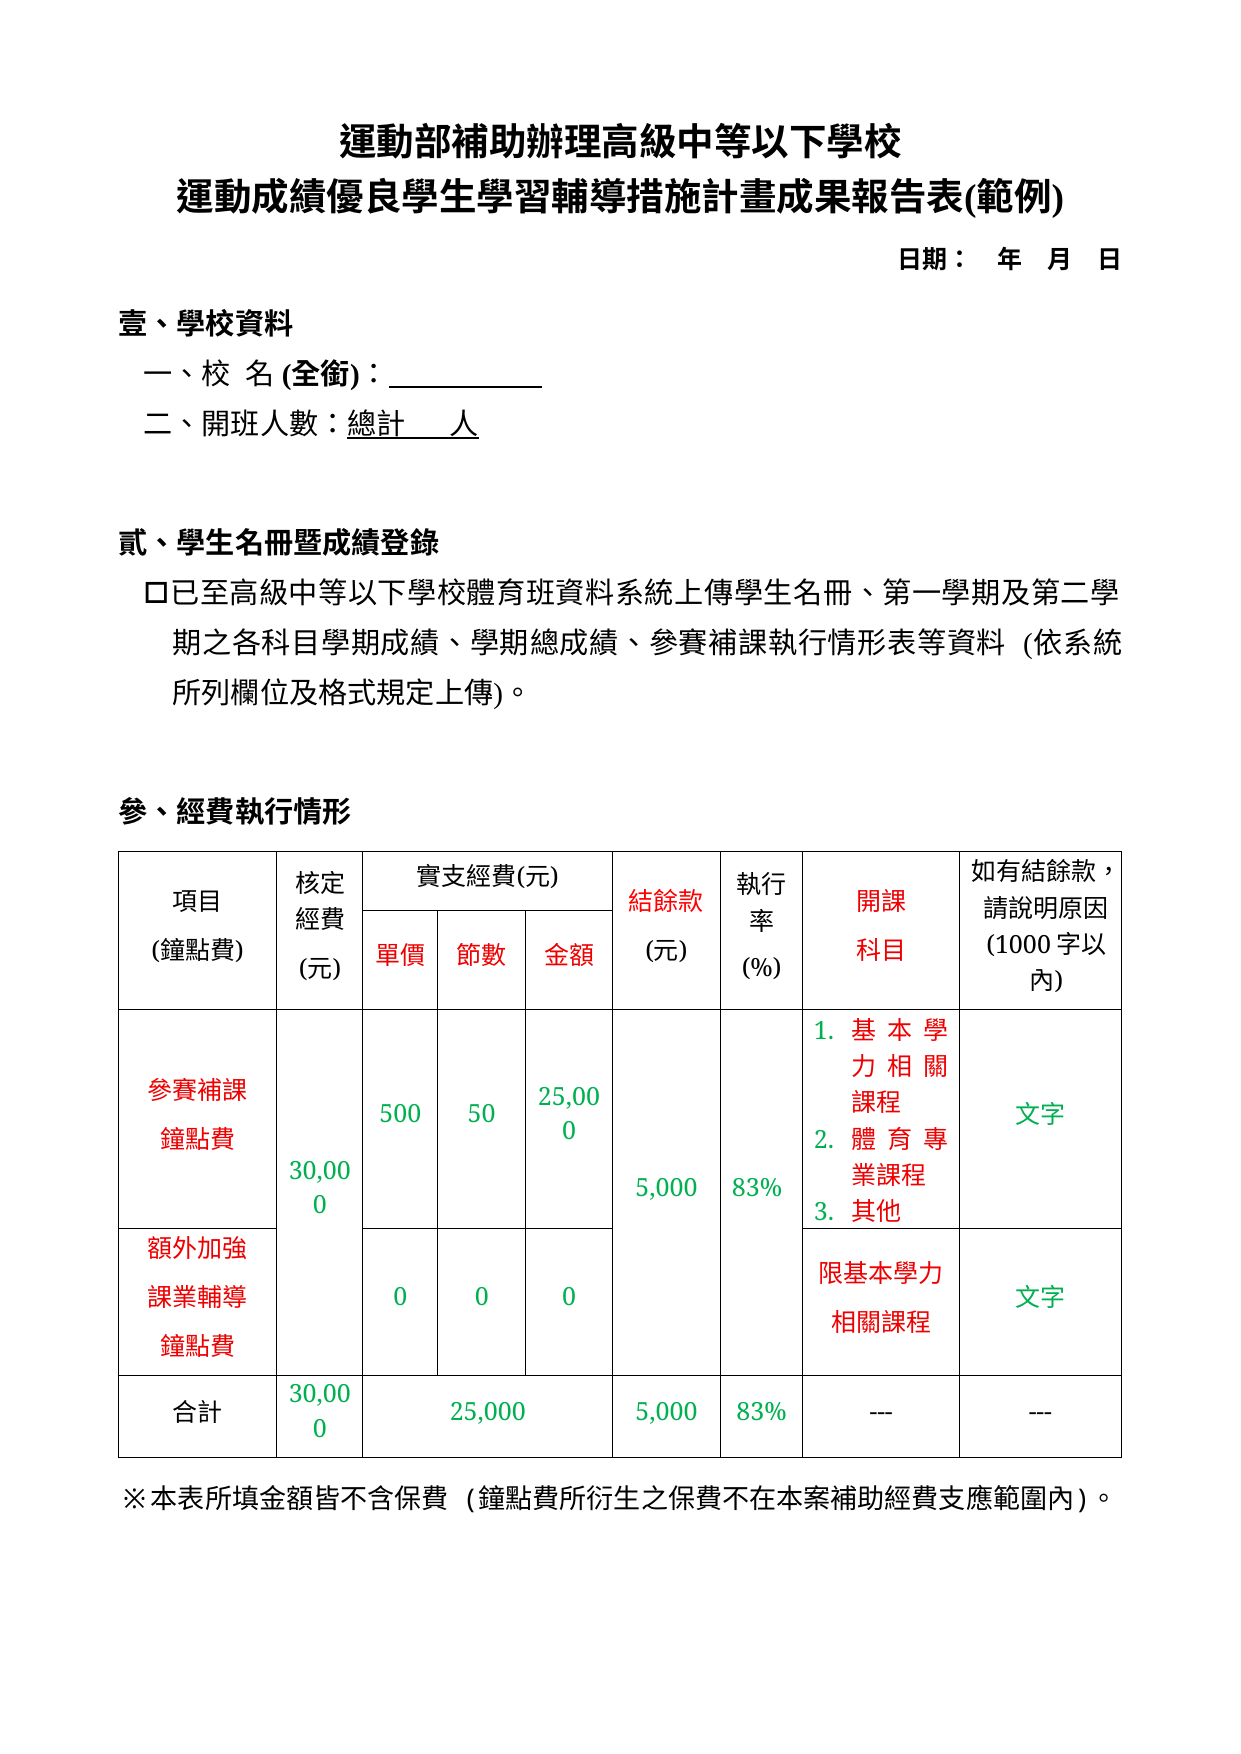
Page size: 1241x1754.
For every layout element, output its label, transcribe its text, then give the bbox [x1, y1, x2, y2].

table_header 開課 科目 [803, 852, 959, 1009]
text 運動部補助辦理高級中等以下學校 [118, 112, 1122, 166]
text ※本表所填金額皆不含保費 (鐘點費所衍生之保費不在本案補助經費支應範圍內)。 [118, 1477, 1122, 1516]
text 二、開班人數：總計 人 [143, 394, 1122, 444]
table_cell 30,000 [277, 1010, 362, 1375]
table_cell 參賽補課 鐘點費 [119, 1010, 276, 1228]
table_cell 50 [438, 1010, 525, 1228]
text 貳、學生名冊暨成績登錄 [118, 513, 1122, 563]
text 已至高級中等以下學校體育班資料系統上傳學生名冊、第一學期及第二學期之各科目學期成績、學期總成績、參賽補課執行情形表等資料 (依系統所列欄位及格式規定上傳)。 [143, 563, 1122, 713]
table_cell 額外加強 課業輔導 鐘點費 [119, 1229, 276, 1375]
table_cell 5,000 [613, 1010, 720, 1375]
text 壹、學校資料 [118, 294, 1122, 344]
table_cell 金額 [526, 911, 612, 1009]
table_cell 0 [363, 1229, 437, 1375]
table_cell 節數 [438, 911, 525, 1009]
table_cell 限基本學力 相關課程 [803, 1229, 959, 1375]
table_cell 83% [721, 1010, 802, 1375]
text 運動成績優良學生學習輔導措施計畫成果報告表(範例) [118, 166, 1122, 221]
table_cell 5,000 [613, 1376, 720, 1457]
table_cell 500 [363, 1010, 437, 1228]
table_cell 0 [526, 1229, 612, 1375]
table_cell 25,000 [363, 1376, 612, 1457]
table_cell 單價 [363, 911, 437, 1009]
table_header 核定經費 (元) [277, 852, 362, 1009]
table_cell 83% [721, 1376, 802, 1457]
table_cell --- [803, 1376, 959, 1457]
table_cell 0 [438, 1229, 525, 1375]
table_cell 基本學力相關課程 體育專業課程 其他 [803, 1010, 959, 1228]
table_header 項目 (鐘點費) [119, 852, 276, 1009]
table_cell 文字 [960, 1229, 1121, 1375]
table_cell 合計 [119, 1376, 276, 1457]
text 一、校 名 (全銜)： [143, 344, 1122, 394]
table_cell 文字 [960, 1010, 1121, 1228]
table_cell 30,000 [277, 1376, 362, 1457]
table_header 如有結餘款，請說明原因 (1000字以內) [960, 852, 1121, 1009]
table_header 執行率 (%) [721, 852, 802, 1009]
text 日期： 年 月 日 [118, 239, 1122, 276]
table_header 實支經費(元) [363, 852, 612, 910]
table_header 結餘款 (元) [613, 852, 720, 1009]
table_cell --- [960, 1376, 1121, 1457]
text 參、經費執行情形 [118, 782, 1122, 832]
table_cell 25,000 [526, 1010, 612, 1228]
